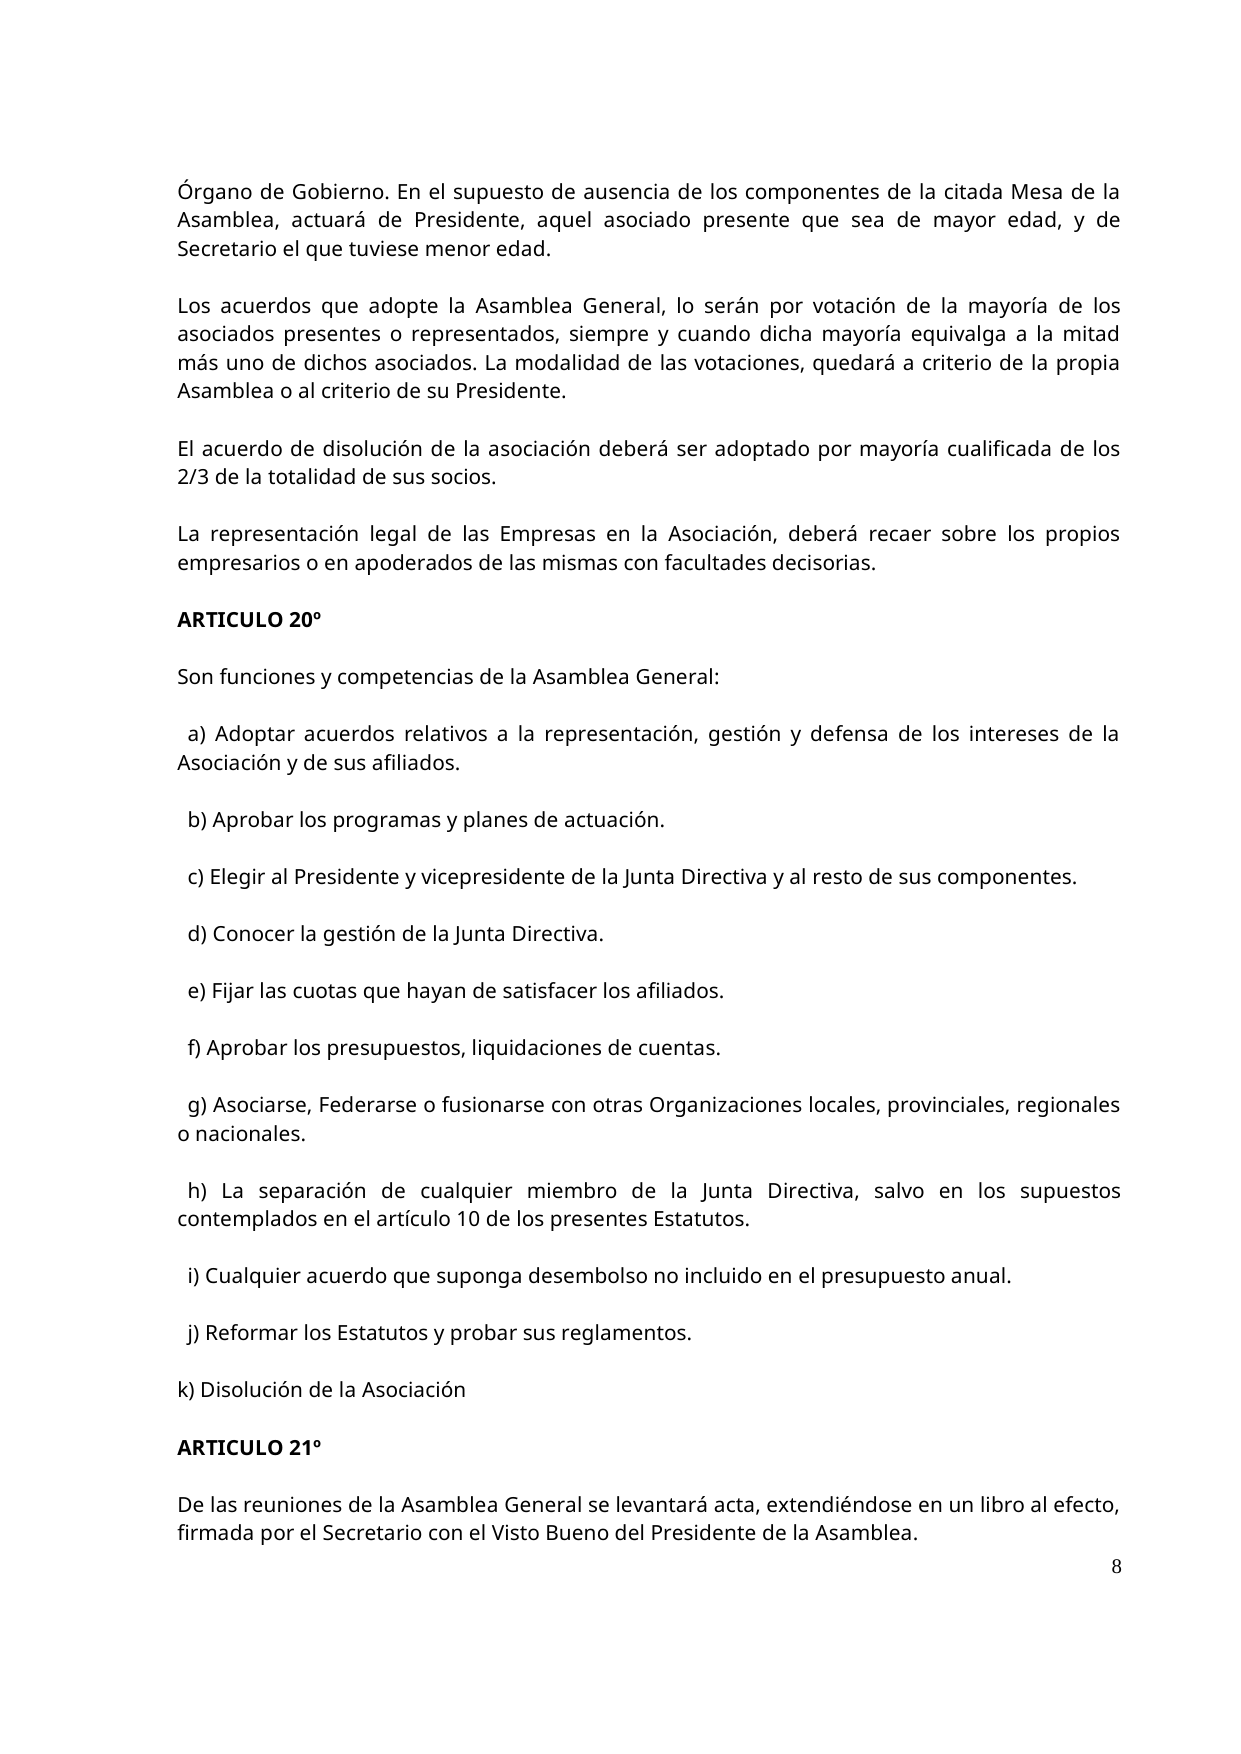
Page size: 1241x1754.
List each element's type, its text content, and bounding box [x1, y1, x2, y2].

text El acuerdo de disolución de la asociación deberá ser adoptado por mayoría cualificada de los 2/3 de la totalidad de sus socios. [177, 433, 1122, 491]
text g) Asociarse, Federarse o fusionarse con otras Organizaciones locales, provinciales, regionales o nacionales. [177, 1090, 1122, 1147]
text La representación legal de las Empresas en la Asociación, deberá recaer sobre los propios empresarios o en apoderados de las mismas con facultades decisorias. [177, 519, 1122, 576]
text h) La separación de cualquier miembro de la Junta Directiva, salvo en los supuestos contemplados en el artículo 10 de los presentes Estatutos. [177, 1176, 1122, 1233]
text a) Adoptar acuerdos relativos a la representación, gestión y defensa de los intereses de la Asociación y de sus afiliados. [177, 719, 1122, 776]
subtitle ARTICULO 20º [177, 605, 1122, 633]
text Órgano de Gobierno. En el supuesto de ausencia de los componentes de la citada Mesa de la Asamblea, actuará de Presidente, aquel asociado presente que sea de mayor edad, y de Secretario el que tuviese menor edad. [177, 177, 1122, 262]
text De las reuniones de la Asamblea General se levantará acta, extendiéndose en un libro al efecto, firmada por el Secretario con el Visto Bueno del Presidente de la Asamblea. [177, 1489, 1122, 1547]
text k) Disolución de la Asociación [177, 1375, 1122, 1404]
text f) Aprobar los presupuestos, liquidaciones de cuentas. [177, 1033, 1122, 1061]
text j) Reformar los Estatutos y probar sus reglamentos. [177, 1318, 1122, 1347]
text i) Cualquier acuerdo que suponga desembolso no incluido en el presupuesto anual. [177, 1261, 1122, 1290]
text Los acuerdos que adopte la Asamblea General, lo serán por votación de la mayoría de los asociados presentes o representados, siempre y cuando dicha mayoría equivalga a la mitad más uno de dichos asociados. La modalidad de las votaciones, quedará a criterio de la propia Asamblea o al criterio de su Presidente. [177, 291, 1122, 405]
text c) Elegir al Presidente y vicepresidente de la Junta Directiva y al resto de sus componentes. [177, 862, 1122, 890]
text d) Conocer la gestión de la Junta Directiva. [177, 919, 1122, 947]
text b) Aprobar los programas y planes de actuación. [177, 804, 1122, 833]
subtitle ARTICULO 21º [177, 1432, 1122, 1461]
text Son funciones y competencias de la Asamblea General: [177, 662, 1122, 690]
text e) Fijar las cuotas que hayan de satisfacer los afiliados. [177, 976, 1122, 1004]
